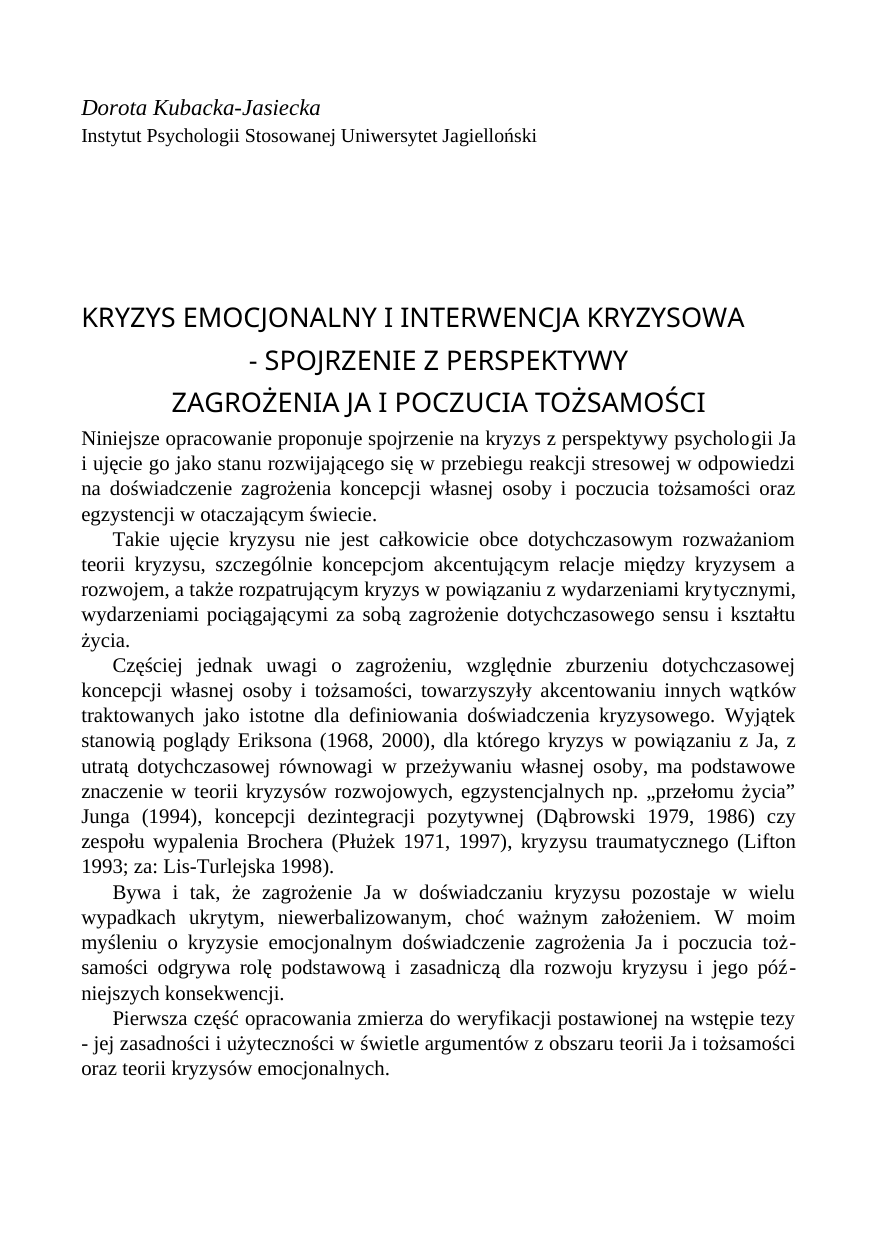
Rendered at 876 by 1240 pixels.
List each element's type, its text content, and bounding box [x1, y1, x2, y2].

text Instytut Psychologii Stosowanej Uniwersytet Jagielloński [81, 124, 796, 147]
text - SPOJRZENIE Z PERSPEKTYWY ZAGROŻENIA JA I POCZUCIA TOŻSAMOŚCI [81, 341, 796, 420]
text Częściej jednak uwagi o zagrożeniu, względnie zburzeniu dotychczasowej koncepcji własnej osoby i tożsamości, towarzyszyły akcentowaniu innych wąt­ków traktowanych jako istotne dla definiowania doświadczenia kryzysowego. Wyjątek stanowią poglądy Eriksona (1968, 2000), dla którego kryzys w powią­zaniu z Ja, z utratą dotychczasowej równowagi w przeżywaniu własnej osoby, ma podstawowe znaczenie w teorii kryzysów rozwojowych, egzystencjalnych np. „przełomu życia” Junga (1994), koncepcji dezintegracji pozytywnej (Dą­browski 1979, 1986) czy zespołu wypalenia Brochera (Płużek 1971, 1997), kry­zysu traumatycznego (Lifton 1993; za: Lis-Turlejska 1998). [81, 653, 796, 878]
text Takie ujęcie kryzysu nie jest całkowicie obce dotychczasowym rozważaniom teorii kryzysu, szczególnie koncepcjom akcentującym relacje między kryzysem a rozwojem, a także rozpatrującym kryzys w powiązaniu z wydarzeniami kry­tycznymi, wydarzeniami pociągającymi za sobą zagrożenie dotychczasowego sensu i kształtu życia. [81, 527, 796, 652]
text KRYZYS EMOCJONALNY I INTERWENCJA KRYZYSOWA [81, 299, 796, 336]
text Niniejsze opracowanie proponuje spojrzenie na kryzys z perspektywy psycholo­gii Ja i ujęcie go jako stanu rozwijającego się w przebiegu reakcji stresowej w odpowiedzi na doświadczenie zagrożenia koncepcji własnej osoby i poczucia tożsamości oraz egzystencji w otaczającym świecie. [81, 426, 796, 526]
text Pierwsza część opracowania zmierza do weryfikacji postawionej na wstępie tezy - jej zasadności i użyteczności w świetle argumentów z obszaru teorii Ja i tożsamości oraz teorii kryzysów emocjonalnych. [81, 1006, 796, 1080]
text Dorota Kubacka-Jasiecka [81, 94, 796, 120]
text Bywa i tak, że zagrożenie Ja w doświadczaniu kryzysu pozostaje w wielu wypadkach ukrytym, niewerbalizowanym, choć ważnym założeniem. W moim myśleniu o kryzysie emocjonalnym doświadczenie zagrożenia Ja i poczucia toż­samości odgrywa rolę podstawową i zasadniczą dla rozwoju kryzysu i jego póź­niejszych konsekwencji. [81, 879, 796, 1004]
